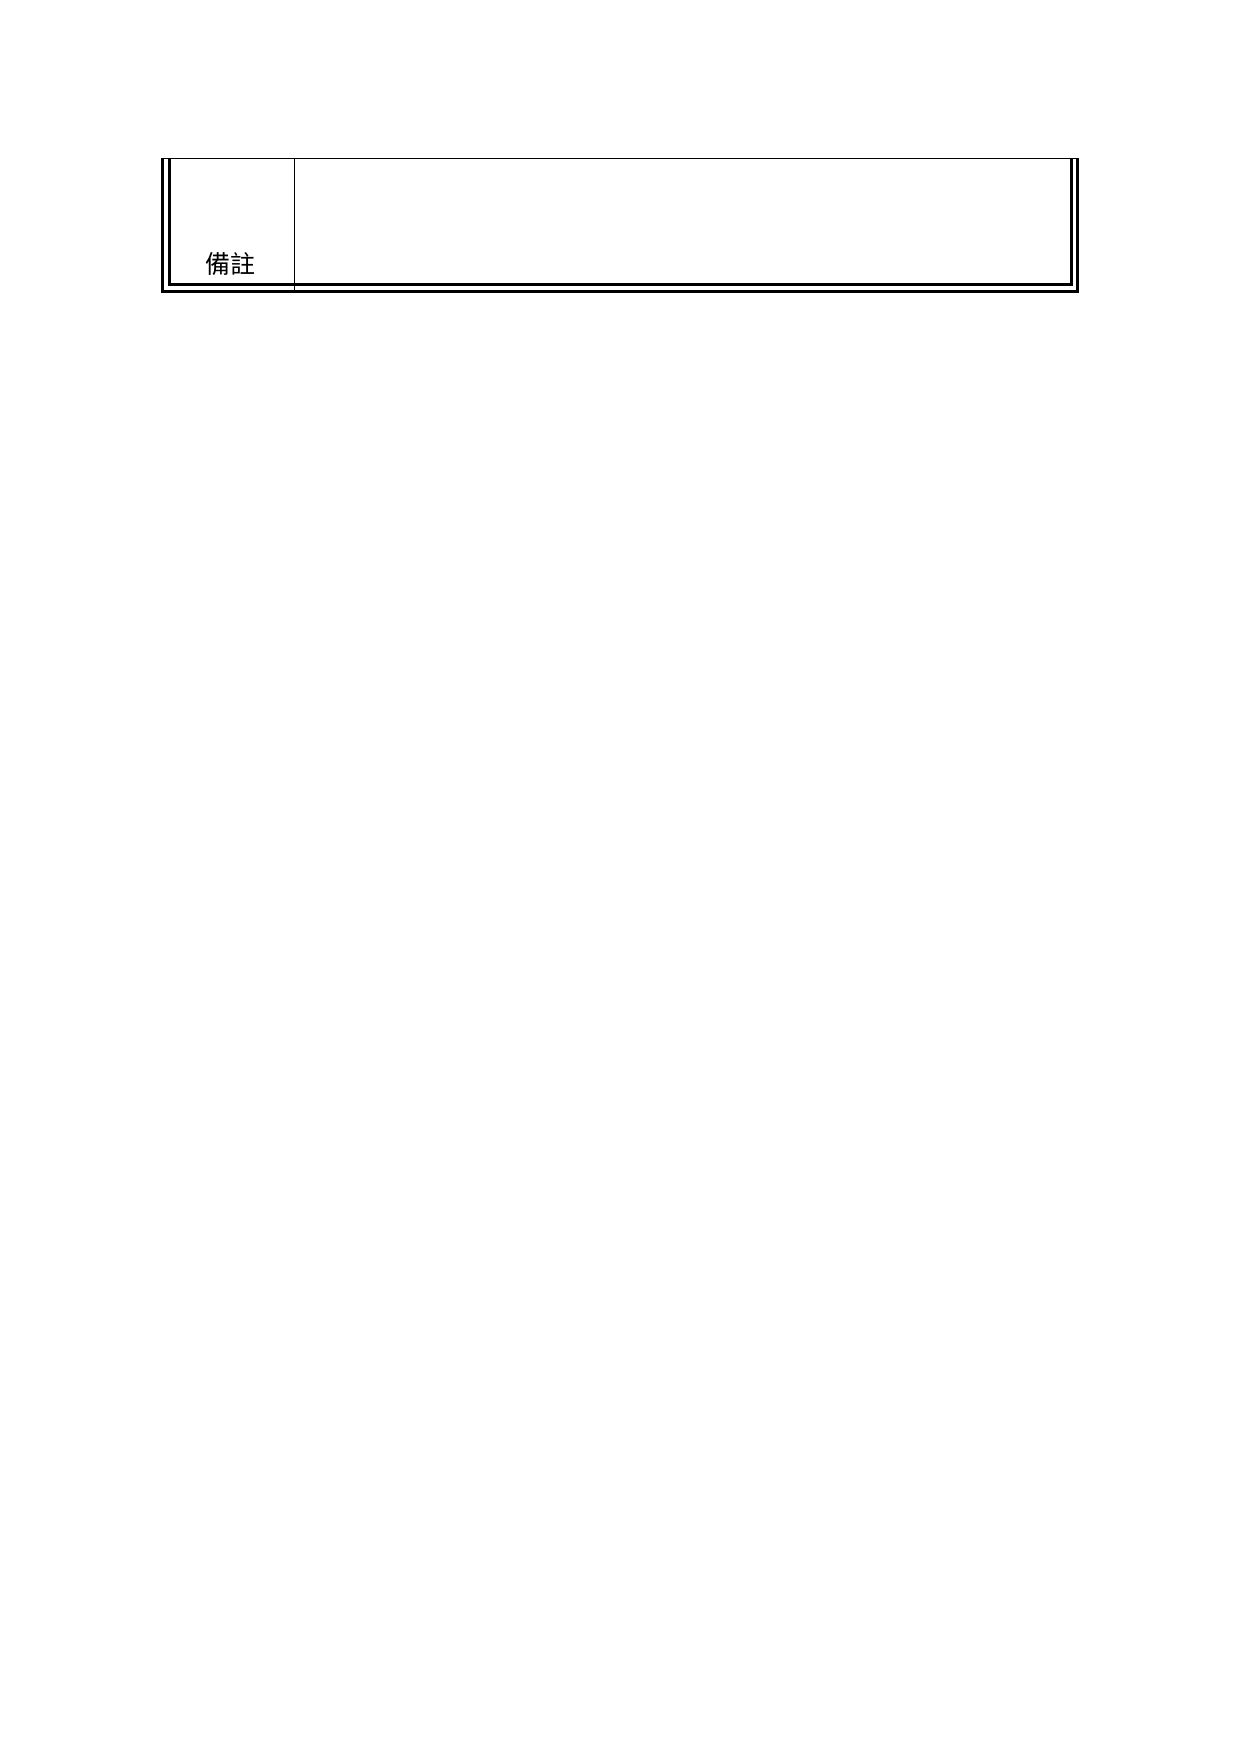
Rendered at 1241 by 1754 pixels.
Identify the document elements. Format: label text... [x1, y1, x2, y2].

table_cell [295, 159, 1070, 283]
table_cell 備註 [171, 159, 294, 283]
